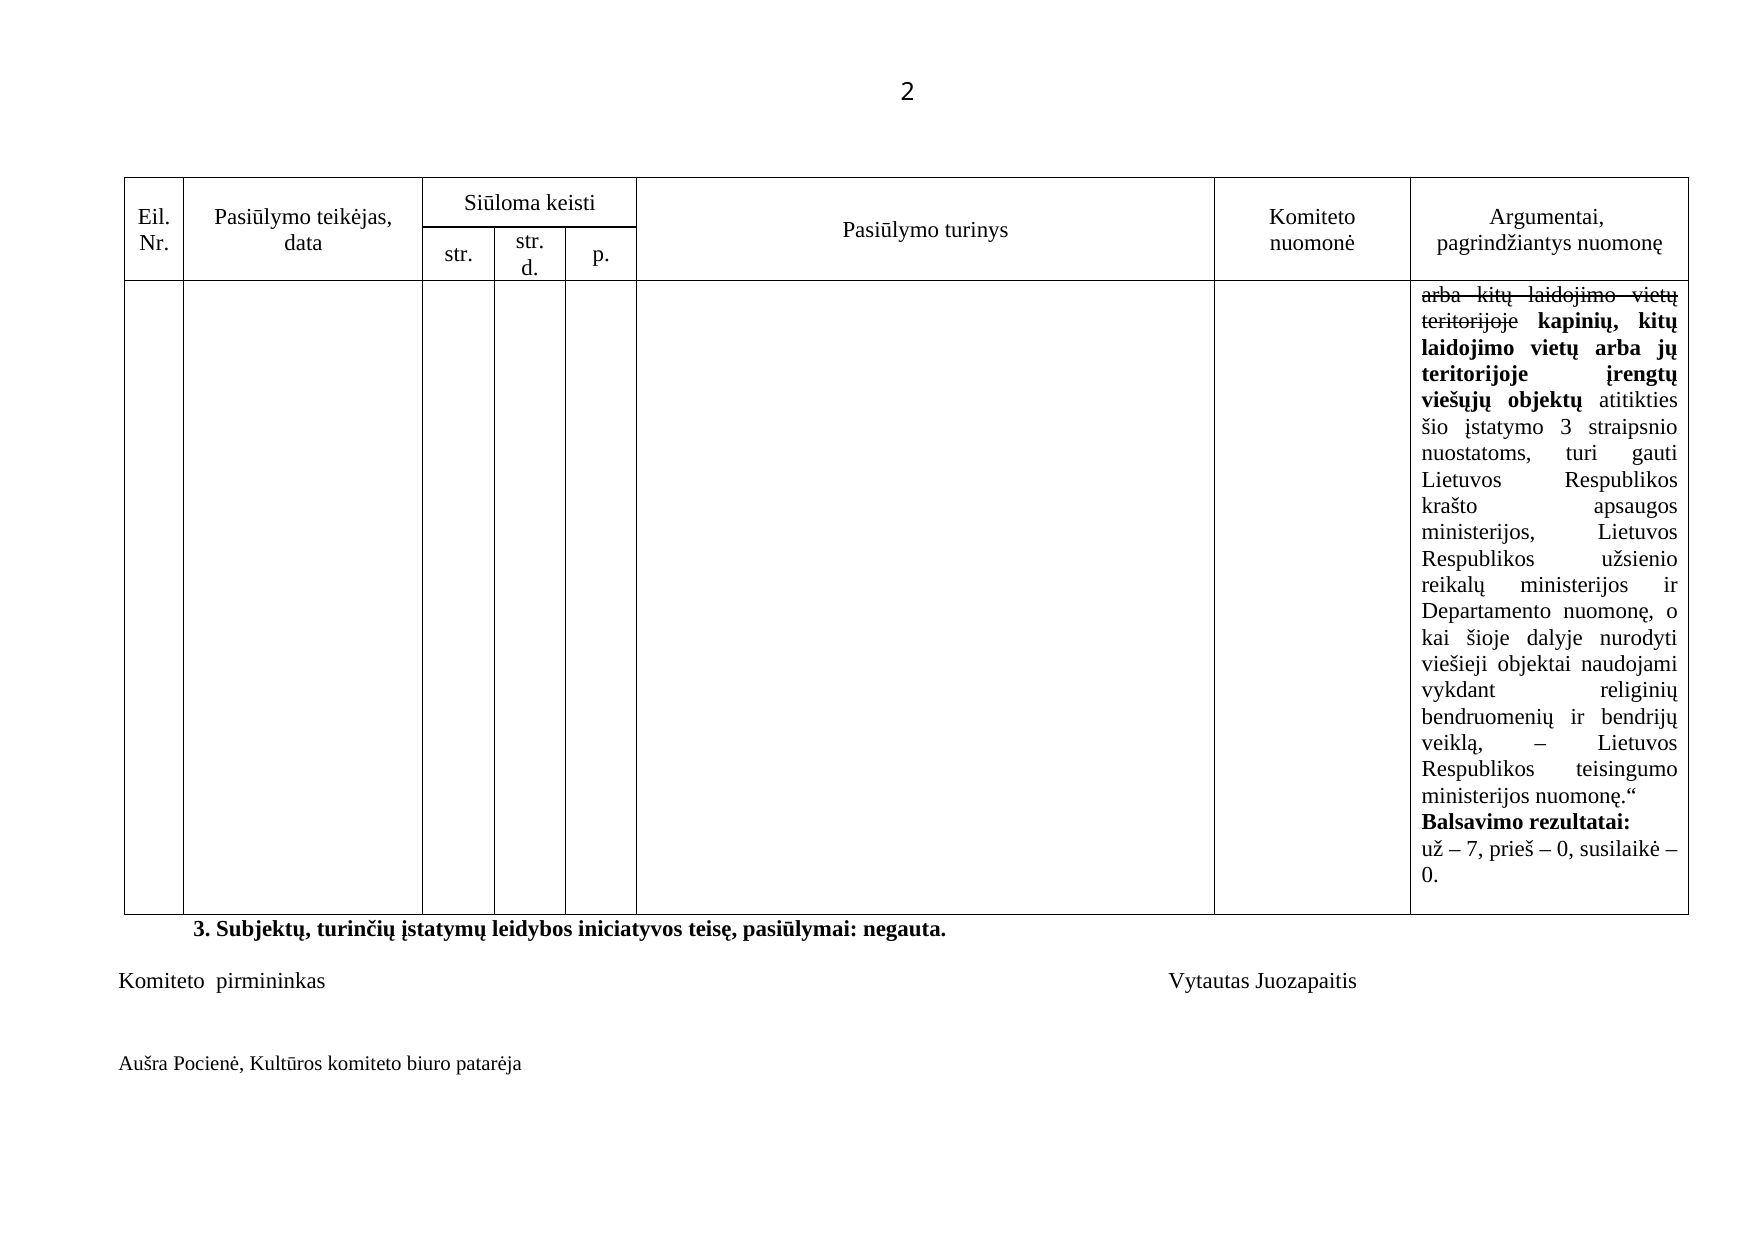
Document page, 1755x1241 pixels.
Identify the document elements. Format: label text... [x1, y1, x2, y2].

table_header Pasiūlymo teikėjas, data [184, 178, 422, 280]
table_header Siūloma keisti [423, 178, 636, 226]
table_cell arba kitų laidojimo vietų teritorijoje kapinių, kitų laidojimo vietų arba jų teritorijoje įrengtų viešųjų objektų atitikties šio įstatymo 3 straipsnio nuostatoms, turi gauti Lietuvos Respublikos krašto apsaugos ministerijos, Lietuvos Respublikos užsienio reikalų ministerijos ir Departamento nuomonę, o kai šioje dalyje nurodyti viešieji objektai naudojami vykdant religinių bendruomenių ir bendrijų veiklą, – Lietuvos Respublikos teisingumo ministerijos nuomonę.“ Balsavimo rezultatai: už – 7, prieš – 0, susilaikė – 0. [1411, 281, 1688, 914]
table_cell [566, 281, 636, 914]
table_cell [495, 281, 565, 914]
table_header Eil. Nr. [125, 178, 183, 280]
table_cell str. d. [495, 228, 565, 280]
table_cell str. [423, 228, 494, 280]
table_header Pasiūlymo turinys [637, 178, 1214, 280]
text 3. Subjektų, turinčių įstatymų leidybos iniciatyvos teisę, pasiūlymai: negauta. [118, 915, 1695, 941]
table_cell [423, 281, 494, 914]
table_cell [125, 281, 183, 914]
table_header Argumentai, pagrindžiantys nuomonę [1411, 178, 1688, 280]
table_cell p. [566, 228, 636, 280]
table_header Komiteto nuomonė [1215, 178, 1410, 280]
table_cell [637, 281, 1214, 914]
table_cell [184, 281, 422, 914]
table_cell [1215, 281, 1410, 914]
text Aušra Pocienė, Kultūros komiteto biuro patarėja [118, 1051, 1695, 1075]
text Komiteto pirmininkas (Parašas) Vytautas Juozapaitis [118, 967, 1695, 994]
